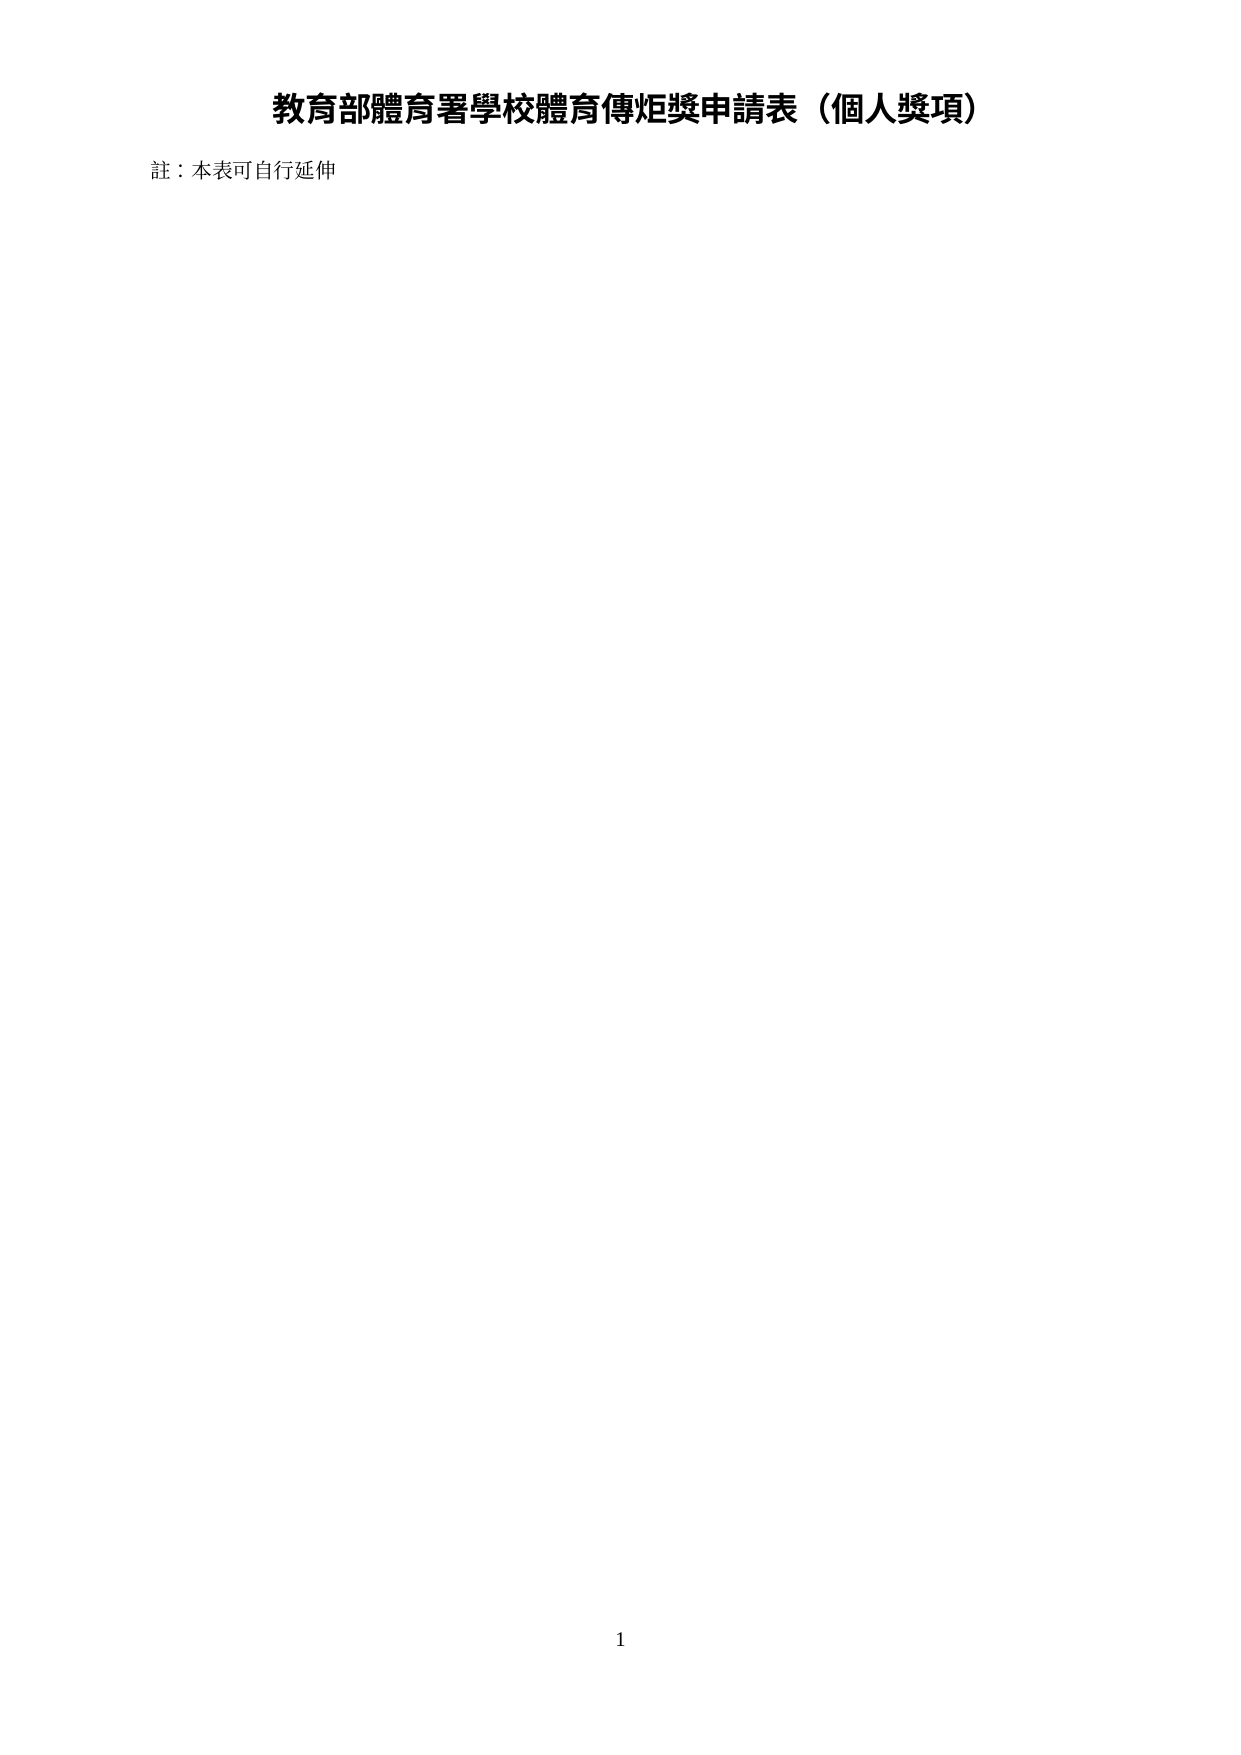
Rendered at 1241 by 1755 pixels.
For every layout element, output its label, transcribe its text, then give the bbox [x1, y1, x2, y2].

text 註：本表可自行延伸 [150, 154, 1141, 184]
